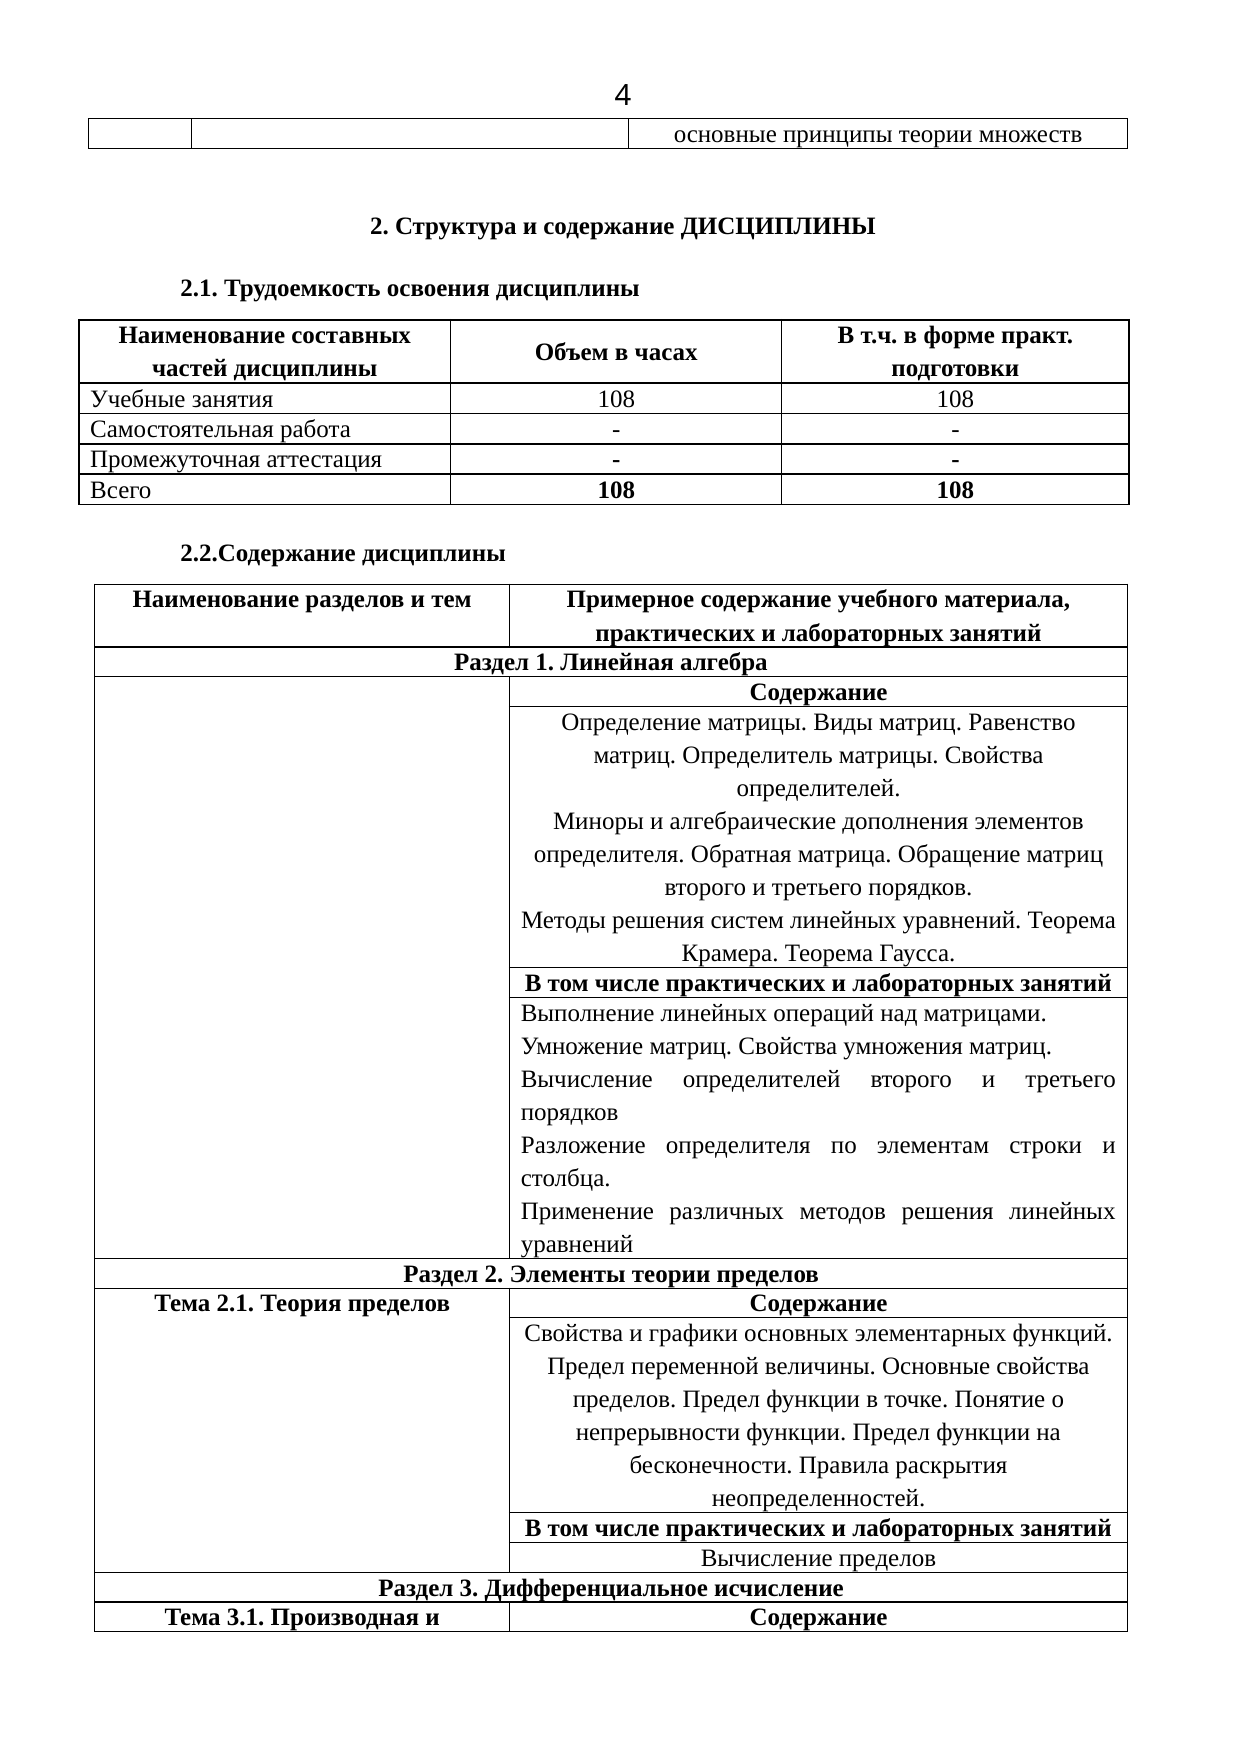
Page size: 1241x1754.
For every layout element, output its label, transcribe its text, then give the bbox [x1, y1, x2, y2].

table_header Примерное содержание учебного материала, практических и лабораторных занятий [510, 585, 1127, 646]
table_cell [95, 677, 509, 1258]
table_cell Содержание [510, 1289, 1127, 1317]
table_cell 108 [451, 475, 781, 503]
table_cell Всего [80, 475, 450, 503]
table_cell Раздел 1. Линейная алгебра [95, 648, 1127, 676]
table_header В т.ч. в форме практ. подготовки [782, 321, 1128, 382]
table_cell [192, 119, 628, 148]
subtitle 2.1. Трудоемкость освоения дисциплины [106, 273, 1139, 302]
table_cell Учебные занятия [80, 384, 450, 412]
table_cell - [451, 445, 781, 473]
subtitle 2.2.Содержание дисциплины [106, 538, 1139, 567]
table_cell Самостоятельная работа [80, 414, 450, 443]
table_cell Содержание [510, 677, 1127, 706]
table_cell Вычисление пределов [510, 1543, 1127, 1572]
table_cell Содержание [510, 1603, 1127, 1631]
table_cell В том числе практических и лабораторных занятий [510, 968, 1127, 997]
table_header Наименование составных частей дисциплины [80, 321, 450, 382]
table_cell Раздел 2. Элементы теории пределов [95, 1259, 1127, 1287]
table_cell Выполнение линейных операций над матрицами. Умножение матриц. Свойства умножения матриц. Вычисление определителей второго и третьего порядков Разложение определителя по элементам строки и столбца. Применение различных методов решения линейных уравнений [510, 998, 1127, 1258]
table_cell 108 [782, 384, 1128, 412]
table_cell Определение матрицы. Виды матриц. Равенство матриц. Определитель матрицы. Свойства определителей. Миноры и алгебраические дополнения элементов определителя. Обратная матрица. Обращение матриц второго и третьего порядков. Методы решения систем линейных уравнений. Теорема Крамера. Теорема Гаусса. [510, 707, 1127, 967]
table_cell - [451, 414, 781, 443]
table_cell - [782, 414, 1128, 443]
table_cell [89, 119, 191, 148]
table_cell В том числе практических и лабораторных занятий [510, 1513, 1127, 1542]
subtitle 2. Структура и содержание ДИСЦИПЛИНЫ [106, 211, 1139, 240]
table_cell Раздел 3. Дифференциальное исчисление [95, 1573, 1127, 1601]
table_cell - [782, 445, 1128, 473]
table_cell 108 [782, 475, 1128, 503]
table_header Наименование разделов и тем [95, 585, 509, 646]
table_header Объем в часах [451, 321, 781, 382]
table_cell 108 [451, 384, 781, 412]
table_cell Свойства и графики основных элементарных функций. Предел переменной величины. Основные свойства пределов. Предел функции в точке. Понятие о непрерывности функции. Предел функции на бесконечности. Правила раскрытия неопределенностей. [510, 1318, 1127, 1512]
table_cell Промежуточная аттестация [80, 445, 450, 473]
table_cell Тема 3.1. Производная и [95, 1603, 509, 1631]
table_cell основные принципы теории множеств [629, 119, 1127, 148]
table_cell Тема 2.1. Теория пределов [95, 1289, 509, 1572]
